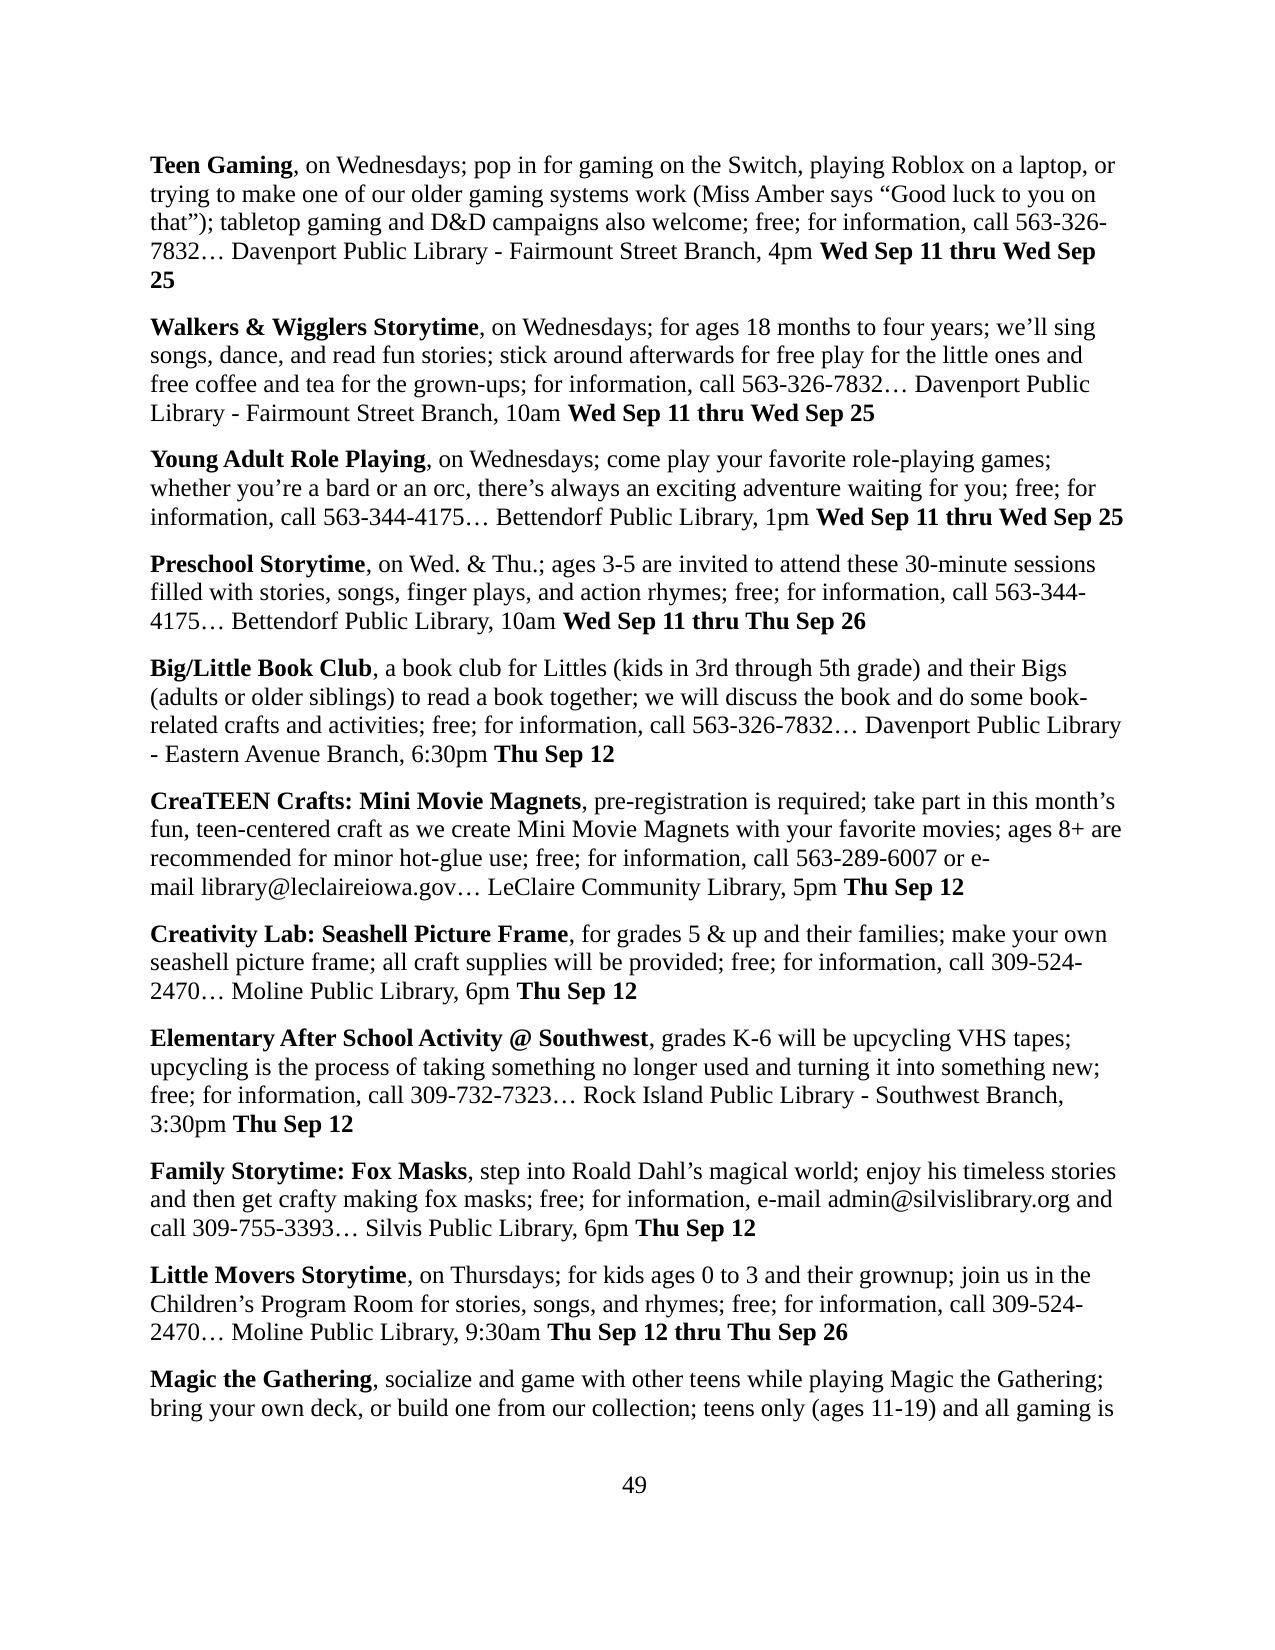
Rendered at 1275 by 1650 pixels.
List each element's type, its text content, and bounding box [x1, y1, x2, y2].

text Young Adult Role Playing, on Wednesdays; come play your favorite role-playing games; whether you’re a bard or an orc, there’s always an exciting adventure waiting for you; free; for information, call 563-344-4175… Bettendorf Public Library, 1pm Wed Sep 11 thru Wed Sep 25 [150, 444, 1125, 531]
text Walkers & Wigglers Storytime, on Wednesdays; for ages 18 months to four years; we’ll sing songs, dance, and read fun stories; stick around afterwards for free play for the little ones and free coffee and tea for the grown-ups; for information, call 563-326-7832… Davenport Public Library - Fairmount Street Branch, 10am Wed Sep 11 thru Wed Sep 25 [150, 312, 1125, 427]
text Little Movers Storytime, on Thursdays; for kids ages 0 to 3 and their grownup; join us in the Children’s Program Room for stories, songs, and rhymes; free; for information, call 309-524-2470… Moline Public Library, 9:30am Thu Sep 12 thru Thu Sep 26 [150, 1260, 1125, 1346]
text Preschool Storytime, on Wed. & Thu.; ages 3-5 are invited to attend these 30-minute sessions filled with stories, songs, finger plays, and action rhymes; free; for information, call 563-344-4175… Bettendorf Public Library, 10am Wed Sep 11 thru Thu Sep 26 [150, 549, 1125, 635]
text CreaTEEN Crafts: Mini Movie Magnets, pre-registration is required; take part in this month’s fun, teen-centered craft as we create Mini Movie Magnets with your favorite movies; ages 8+ are recommended for minor hot-glue use; free; for information, call 563-289-6007 or e-mail library@leclaireiowa.gov… LeClaire Community Library, 5pm Thu Sep 12 [150, 786, 1125, 901]
text Family Storytime: Fox Masks, step into Roald Dahl’s magical world; enjoy his timeless stories and then get crafty making fox masks; free; for information, e-mail admin@silvislibrary.org and call 309-755-3393… Silvis Public Library, 6pm Thu Sep 12 [150, 1156, 1125, 1242]
text Big/Little Book Club, a book club for Littles (kids in 3rd through 5th grade) and their Bigs (adults or older siblings) to read a book together; we will discuss the book and do some book-related crafts and activities; free; for information, call 563-326-7832… Davenport Public Library - Eastern Avenue Branch, 6:30pm Thu Sep 12 [150, 653, 1125, 768]
text Magic the Gathering, socialize and game with other teens while playing Magic the Gathering; bring your own deck, or build one from our collection; teens only (ages 11-19) and all gaming is [150, 1364, 1125, 1422]
text Teen Gaming, on Wednesdays; pop in for gaming on the Switch, playing Roblox on a laptop, or trying to make one of our older gaming systems work (Miss Amber says “Good luck to you on that”); tabletop gaming and D&D campaigns also welcome; free; for information, call 563-326-7832… Davenport Public Library - Fairmount Street Branch, 4pm Wed Sep 11 thru Wed Sep 25 [150, 150, 1125, 294]
text Creativity Lab: Seashell Picture Frame, for grades 5 & up and their families; make your own seashell picture frame; all craft supplies will be provided; free; for information, call 309-524-2470… Moline Public Library, 6pm Thu Sep 12 [150, 919, 1125, 1005]
text Elementary After School Activity @ Southwest, grades K-6 will be upcycling VHS tapes; upcycling is the process of taking something no longer used and turning it into something new; free; for information, call 309-732-7323… Rock Island Public Library - Southwest Branch, 3:30pm Thu Sep 12 [150, 1023, 1125, 1138]
